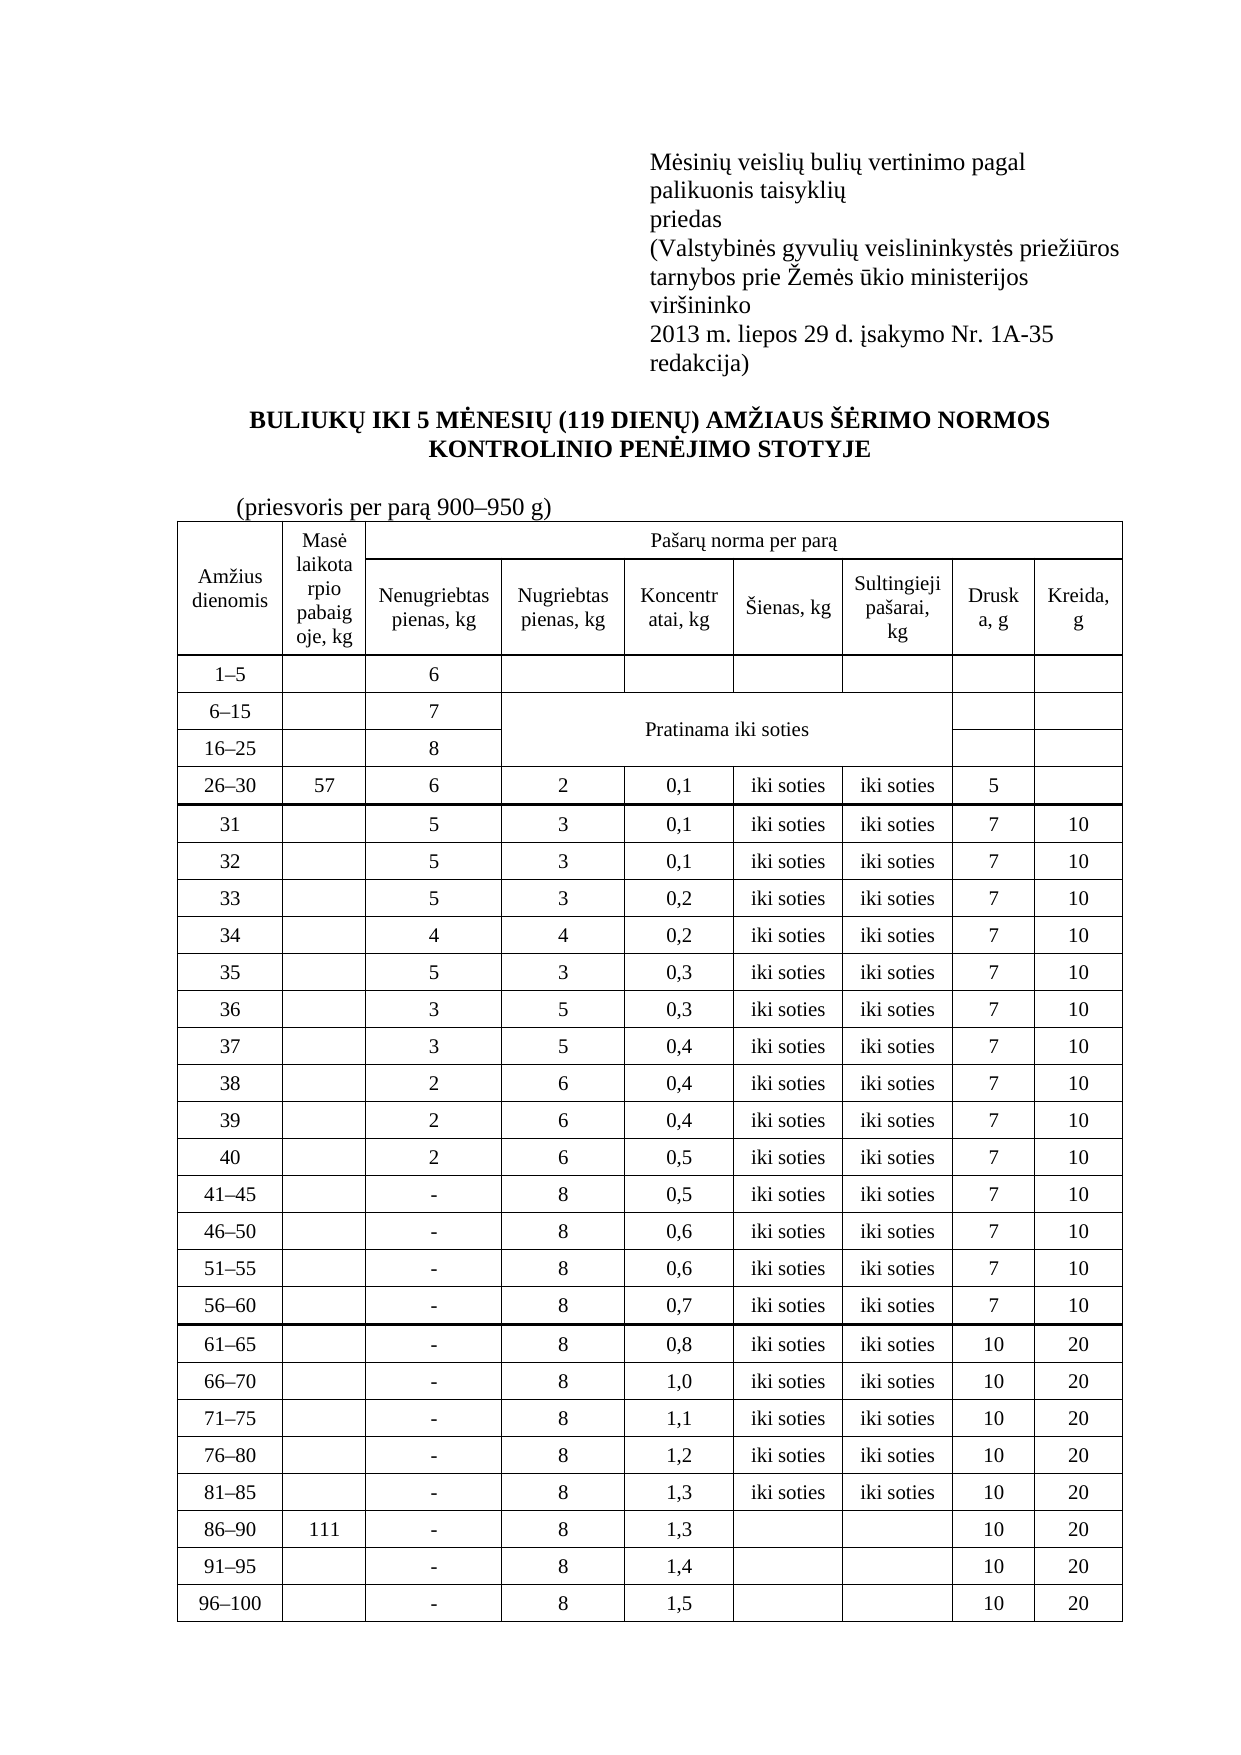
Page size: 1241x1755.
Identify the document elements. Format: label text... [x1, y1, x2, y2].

table_cell iki soties [734, 1065, 842, 1101]
table_cell 8 [502, 1437, 624, 1473]
table_cell 7 [953, 1176, 1034, 1212]
table_cell iki soties [734, 1437, 842, 1473]
table_cell 10 [1035, 1250, 1122, 1286]
table_cell [283, 991, 365, 1027]
table_cell 1,0 [625, 1363, 733, 1399]
table_cell [283, 1250, 365, 1286]
table_cell 7 [953, 917, 1034, 953]
text 2013 m. liepos 29 d. įsakymo Nr. 1A-35 [649, 319, 1122, 348]
table_cell 20 [1035, 1437, 1122, 1473]
table_cell Nugriebtas pienas, kg [502, 560, 624, 654]
table_cell 38 [178, 1065, 282, 1101]
table_cell 6 [366, 767, 501, 803]
table_cell 7 [953, 1065, 1034, 1101]
table_cell 10 [953, 1437, 1034, 1473]
table_cell [734, 1548, 842, 1583]
table_cell iki soties [843, 1176, 952, 1212]
table_cell [734, 1585, 842, 1621]
table_cell 3 [366, 991, 501, 1027]
table_cell 34 [178, 917, 282, 953]
table_cell iki soties [843, 1437, 952, 1473]
table_cell iki soties [734, 806, 842, 842]
table_cell 1,4 [625, 1548, 733, 1583]
table_cell 10 [953, 1400, 1034, 1436]
table_cell iki soties [843, 843, 952, 879]
table_cell - [366, 1400, 501, 1436]
table_cell iki soties [734, 1326, 842, 1362]
table_cell [953, 693, 1034, 729]
table_cell 8 [502, 1548, 624, 1583]
table_cell 3 [502, 843, 624, 879]
table_cell 3 [502, 880, 624, 916]
table_cell 0,4 [625, 1065, 733, 1101]
table_cell 57 [283, 767, 365, 803]
table_cell [283, 1548, 365, 1583]
table_cell 6 [502, 1102, 624, 1138]
table_cell [625, 656, 733, 692]
table_cell iki soties [734, 1028, 842, 1064]
table_cell [283, 730, 365, 766]
table_cell iki soties [843, 1102, 952, 1138]
table_cell 20 [1035, 1326, 1122, 1362]
table_cell 10 [1035, 843, 1122, 879]
table_cell 8 [502, 1585, 624, 1621]
table_cell iki soties [734, 954, 842, 990]
table_cell 10 [1035, 991, 1122, 1027]
table_cell 10 [1035, 1213, 1122, 1249]
table_cell [283, 1585, 365, 1621]
table_cell 0,1 [625, 843, 733, 879]
table_cell 0,3 [625, 954, 733, 990]
table_cell 5 [502, 1028, 624, 1064]
table_cell 3 [502, 806, 624, 842]
table_cell 4 [366, 917, 501, 953]
table_cell iki soties [734, 1400, 842, 1436]
table_cell 10 [1035, 1176, 1122, 1212]
table_cell [283, 1102, 365, 1138]
table_cell 46–50 [178, 1213, 282, 1249]
table_cell [283, 1213, 365, 1249]
table_cell 7 [953, 1028, 1034, 1064]
table_cell 39 [178, 1102, 282, 1138]
table_cell Koncentratai, kg [625, 560, 733, 654]
table_cell Kreida, g [1035, 560, 1122, 654]
table_cell 33 [178, 880, 282, 916]
table_cell 20 [1035, 1585, 1122, 1621]
table_cell iki soties [734, 767, 842, 803]
table_cell iki soties [843, 1474, 952, 1509]
table_cell [283, 1363, 365, 1399]
table_cell - [366, 1437, 501, 1473]
table_cell 16–25 [178, 730, 282, 766]
table_cell 10 [1035, 1102, 1122, 1138]
table_header Amžius dienomis [178, 522, 282, 654]
table_cell 2 [502, 767, 624, 803]
table_cell iki soties [734, 1287, 842, 1323]
table_cell 10 [1035, 917, 1122, 953]
table_cell 20 [1035, 1363, 1122, 1399]
table_cell 86–90 [178, 1511, 282, 1547]
text (priesvoris per parą 900–950 g) [177, 492, 1122, 521]
table_cell 5 [366, 843, 501, 879]
table_cell 7 [953, 1213, 1034, 1249]
table_cell iki soties [843, 954, 952, 990]
table_cell [1035, 730, 1122, 766]
table_cell 81–85 [178, 1474, 282, 1509]
table_cell 2 [366, 1102, 501, 1138]
table_cell [283, 806, 365, 842]
text (Valstybinės gyvulių veislininkystės priežiūros tarnybos prie Žemės ūkio ministerijos viršininko [649, 233, 1122, 319]
table_cell iki soties [843, 917, 952, 953]
table_cell [734, 1511, 842, 1547]
table_cell 7 [953, 954, 1034, 990]
table_cell 10 [1035, 806, 1122, 842]
table_cell iki soties [734, 1102, 842, 1138]
table_cell 1,1 [625, 1400, 733, 1436]
table_cell 0,1 [625, 806, 733, 842]
table_cell iki soties [734, 1213, 842, 1249]
table_cell 10 [953, 1363, 1034, 1399]
table_cell 10 [953, 1548, 1034, 1583]
table_cell 7 [953, 1102, 1034, 1138]
table_cell 8 [502, 1176, 624, 1212]
table_cell - [366, 1287, 501, 1323]
table_cell - [366, 1511, 501, 1547]
table_cell 20 [1035, 1548, 1122, 1583]
table_header Pašarų norma per parą [366, 522, 1122, 558]
table_cell 10 [953, 1474, 1034, 1509]
table_cell 10 [953, 1326, 1034, 1362]
table_cell 5 [366, 954, 501, 990]
table_cell 0,7 [625, 1287, 733, 1323]
table_cell [283, 1176, 365, 1212]
table_cell - [366, 1363, 501, 1399]
table_cell Šienas, kg [734, 560, 842, 654]
table_cell 31 [178, 806, 282, 842]
table_cell 8 [502, 1511, 624, 1547]
table_cell [283, 1287, 365, 1323]
table_cell 1,2 [625, 1437, 733, 1473]
table_cell 6 [502, 1139, 624, 1175]
table_cell 6–15 [178, 693, 282, 729]
table_cell Druska, g [953, 560, 1034, 654]
table_header Masė laikotarpio pabaigoje, kg [283, 522, 365, 654]
table_cell [502, 656, 624, 692]
table_cell 7 [953, 991, 1034, 1027]
table_cell [734, 656, 842, 692]
table_cell 20 [1035, 1400, 1122, 1436]
table_cell iki soties [843, 1139, 952, 1175]
table_cell 36 [178, 991, 282, 1027]
table_cell 2 [366, 1065, 501, 1101]
table_cell 7 [953, 1250, 1034, 1286]
table_cell 10 [953, 1585, 1034, 1621]
table_cell 1–5 [178, 656, 282, 692]
table_cell 20 [1035, 1511, 1122, 1547]
table_cell iki soties [734, 843, 842, 879]
table_cell 0,5 [625, 1139, 733, 1175]
table_cell 66–70 [178, 1363, 282, 1399]
table_cell [283, 843, 365, 879]
table_cell 0,5 [625, 1176, 733, 1212]
table_cell 1,3 [625, 1511, 733, 1547]
table_cell 7 [953, 806, 1034, 842]
table_cell [843, 1548, 952, 1583]
table_cell 10 [1035, 954, 1122, 990]
table_cell 0,2 [625, 917, 733, 953]
table_cell [283, 1437, 365, 1473]
table_cell 8 [502, 1287, 624, 1323]
table_cell iki soties [734, 1474, 842, 1509]
table_cell iki soties [843, 1213, 952, 1249]
text Mėsinių veislių bulių vertinimo pagal palikuonis taisyklių [649, 147, 1122, 204]
text BULIUKŲ IKI 5 MĖNESIŲ (119 DIENŲ) AMŽIAUS ŠĖRIMO NORMOS KONTROLINIO PENĖJIMO STOTYJE [177, 406, 1122, 463]
table_cell [1035, 693, 1122, 729]
table_cell iki soties [843, 1028, 952, 1064]
table_cell [1035, 767, 1122, 803]
table_cell 7 [366, 693, 501, 729]
table_cell - [366, 1585, 501, 1621]
table_cell [283, 1065, 365, 1101]
table_cell iki soties [843, 1400, 952, 1436]
table_cell 8 [502, 1474, 624, 1509]
table_cell [283, 880, 365, 916]
table_cell 0,4 [625, 1102, 733, 1138]
table_cell iki soties [734, 1176, 842, 1212]
table_cell 0,1 [625, 767, 733, 803]
table_cell 40 [178, 1139, 282, 1175]
table_cell 32 [178, 843, 282, 879]
table_cell 61–65 [178, 1326, 282, 1362]
table_cell iki soties [843, 1363, 952, 1399]
table_cell 0,8 [625, 1326, 733, 1362]
text redakcija) [649, 348, 1122, 377]
table_cell [283, 1139, 365, 1175]
table_cell 6 [366, 656, 501, 692]
table_cell 8 [502, 1213, 624, 1249]
table_cell 5 [502, 991, 624, 1027]
table_cell [283, 1326, 365, 1362]
table_cell [953, 730, 1034, 766]
table_cell 71–75 [178, 1400, 282, 1436]
table_cell iki soties [843, 1326, 952, 1362]
table_cell [283, 1400, 365, 1436]
table_cell iki soties [843, 991, 952, 1027]
table_cell iki soties [734, 880, 842, 916]
table_cell 76–80 [178, 1437, 282, 1473]
table_cell 8 [366, 730, 501, 766]
table_cell 0,3 [625, 991, 733, 1027]
table_cell iki soties [734, 991, 842, 1027]
table_cell 1,5 [625, 1585, 733, 1621]
table_cell iki soties [734, 1363, 842, 1399]
table_cell 111 [283, 1511, 365, 1547]
table_cell 91–95 [178, 1548, 282, 1583]
table_cell 10 [1035, 1139, 1122, 1175]
table_cell [1035, 656, 1122, 692]
table_cell 10 [1035, 1028, 1122, 1064]
table_cell iki soties [843, 880, 952, 916]
table_cell 8 [502, 1326, 624, 1362]
table_cell [283, 693, 365, 729]
table_cell - [366, 1250, 501, 1286]
table_cell - [366, 1474, 501, 1509]
table_cell iki soties [843, 1250, 952, 1286]
table_cell 10 [1035, 880, 1122, 916]
table_cell 8 [502, 1400, 624, 1436]
table_cell iki soties [734, 917, 842, 953]
table_cell 4 [502, 917, 624, 953]
table_cell 10 [953, 1511, 1034, 1547]
table_cell [283, 1028, 365, 1064]
table_cell 3 [502, 954, 624, 990]
table_cell 0,6 [625, 1250, 733, 1286]
table_cell 37 [178, 1028, 282, 1064]
table_cell iki soties [734, 1250, 842, 1286]
table_cell Sultingieji pašarai, kg [843, 560, 952, 654]
table_cell 7 [953, 843, 1034, 879]
table_cell 0,6 [625, 1213, 733, 1249]
table_cell [843, 656, 952, 692]
table_cell 41–45 [178, 1176, 282, 1212]
table_cell 10 [1035, 1065, 1122, 1101]
table_cell 7 [953, 1287, 1034, 1323]
table_cell 20 [1035, 1474, 1122, 1509]
table_cell 2 [366, 1139, 501, 1175]
table_cell [953, 656, 1034, 692]
table_cell Nenugriebtas pienas, kg [366, 560, 501, 654]
table_cell 7 [953, 880, 1034, 916]
table_cell 6 [502, 1065, 624, 1101]
table_cell 7 [953, 1139, 1034, 1175]
table_cell 0,4 [625, 1028, 733, 1064]
table_cell 5 [953, 767, 1034, 803]
table_cell 5 [366, 880, 501, 916]
table_cell 51–55 [178, 1250, 282, 1286]
text priedas [649, 204, 1122, 233]
table_cell Pratinama iki soties [502, 693, 952, 766]
table_cell iki soties [734, 1139, 842, 1175]
table_cell [843, 1511, 952, 1547]
table_cell 3 [366, 1028, 501, 1064]
table_cell - [366, 1548, 501, 1583]
table_cell iki soties [843, 806, 952, 842]
table_cell - [366, 1176, 501, 1212]
table_cell [843, 1585, 952, 1621]
table_cell [283, 917, 365, 953]
table_cell 56–60 [178, 1287, 282, 1323]
table_cell - [366, 1213, 501, 1249]
table_cell iki soties [843, 1287, 952, 1323]
table_cell iki soties [843, 767, 952, 803]
table_cell 26–30 [178, 767, 282, 803]
table_cell [283, 1474, 365, 1509]
table_cell [283, 656, 365, 692]
table_cell [283, 954, 365, 990]
table_cell 0,2 [625, 880, 733, 916]
table_cell 8 [502, 1250, 624, 1286]
table_cell 5 [366, 806, 501, 842]
table_cell - [366, 1326, 501, 1362]
table_cell 1,3 [625, 1474, 733, 1509]
table_cell 35 [178, 954, 282, 990]
table_cell iki soties [843, 1065, 952, 1101]
table_cell 96–100 [178, 1585, 282, 1621]
table_cell 8 [502, 1363, 624, 1399]
table_cell 10 [1035, 1287, 1122, 1323]
